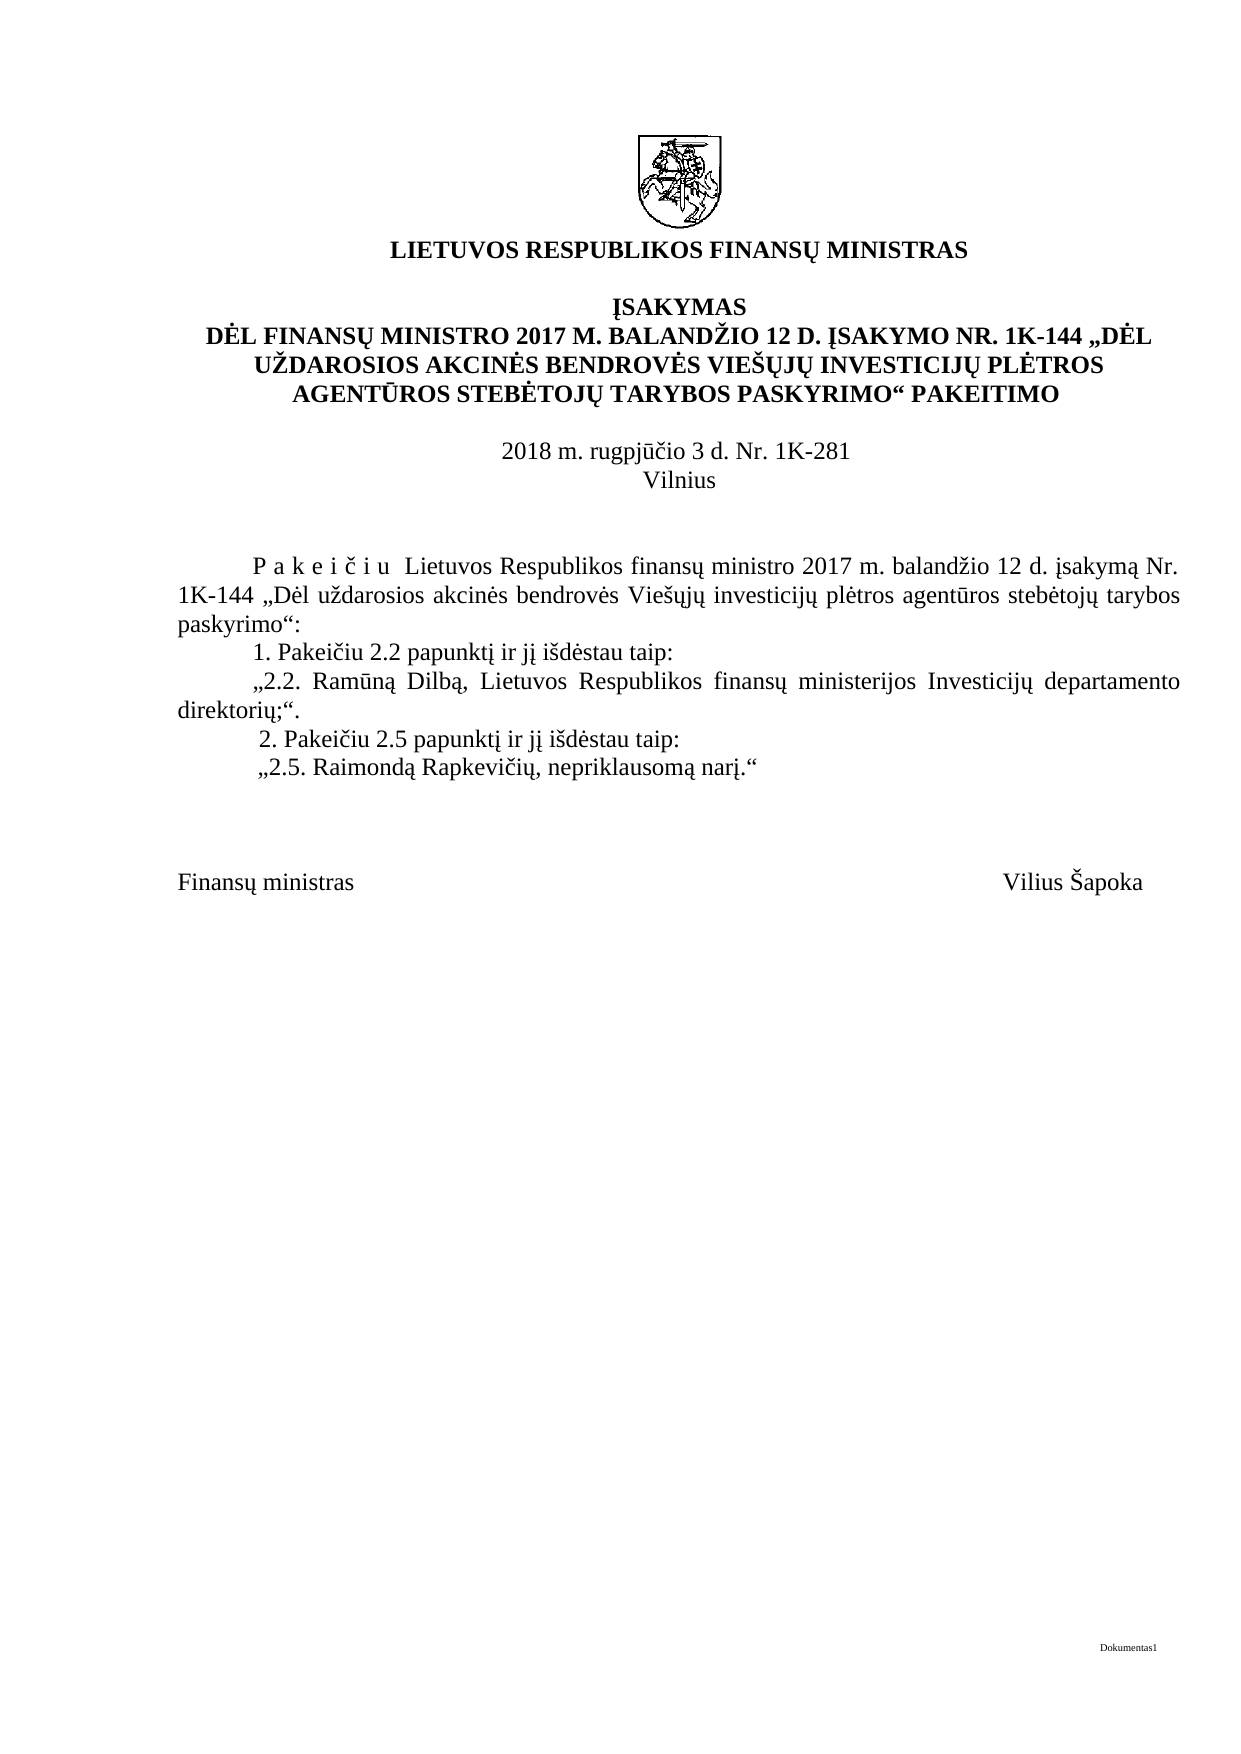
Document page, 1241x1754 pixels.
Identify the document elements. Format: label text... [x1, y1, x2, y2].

text 2. Pakeičiu 2.5 papunktį ir jį išdėstau taip: [177, 724, 1181, 752]
text 1. Pakeičiu 2.2 papunktį ir jį išdėstau taip: [177, 637, 1181, 666]
text ĮSAKYMAS [177, 292, 1181, 321]
text Finansų ministras Vilius Šapoka [177, 867, 1181, 896]
text Vilnius [177, 465, 1181, 494]
text LIETUVOS RESPUBLIKOS FINANSŲ MINISTRAS [177, 235, 1181, 264]
text „2.2. Ramūną Dilbą, Lietuvos Respublikos finansų ministerijos Investicijų departamento direktorių;“. [177, 666, 1181, 724]
text P a k e i č i u Lietuvos Respublikos finansų ministro 2017 m. balandžio 12 d. įsakymą Nr. 1K-144 „Dėl uždarosios akcinės bendrovės Viešųjų investicijų plėtros agentūros stebėtojų tarybos paskyrimo“: [177, 551, 1181, 637]
text 2018 m. rugpjūčio 3 d. Nr. 1K-281 [177, 436, 1181, 465]
text DĖL FINANSŲ MINISTRO 2017 M. BALANDŽIO 12 D. ĮSAKYMO NR. 1K-144 „DĖL UŽDAROSIOS AKCINĖS BENDROVĖS VIEŠŲJŲ INVESTICIJŲ PLĖTROS AGENTŪROS STEBĖTOJŲ TARYBOS PASKYRIMO“ PAKEITIMO [177, 321, 1181, 407]
text „2.5. Raimondą Rapkevičių, nepriklausomą narį.“ [177, 752, 1181, 781]
